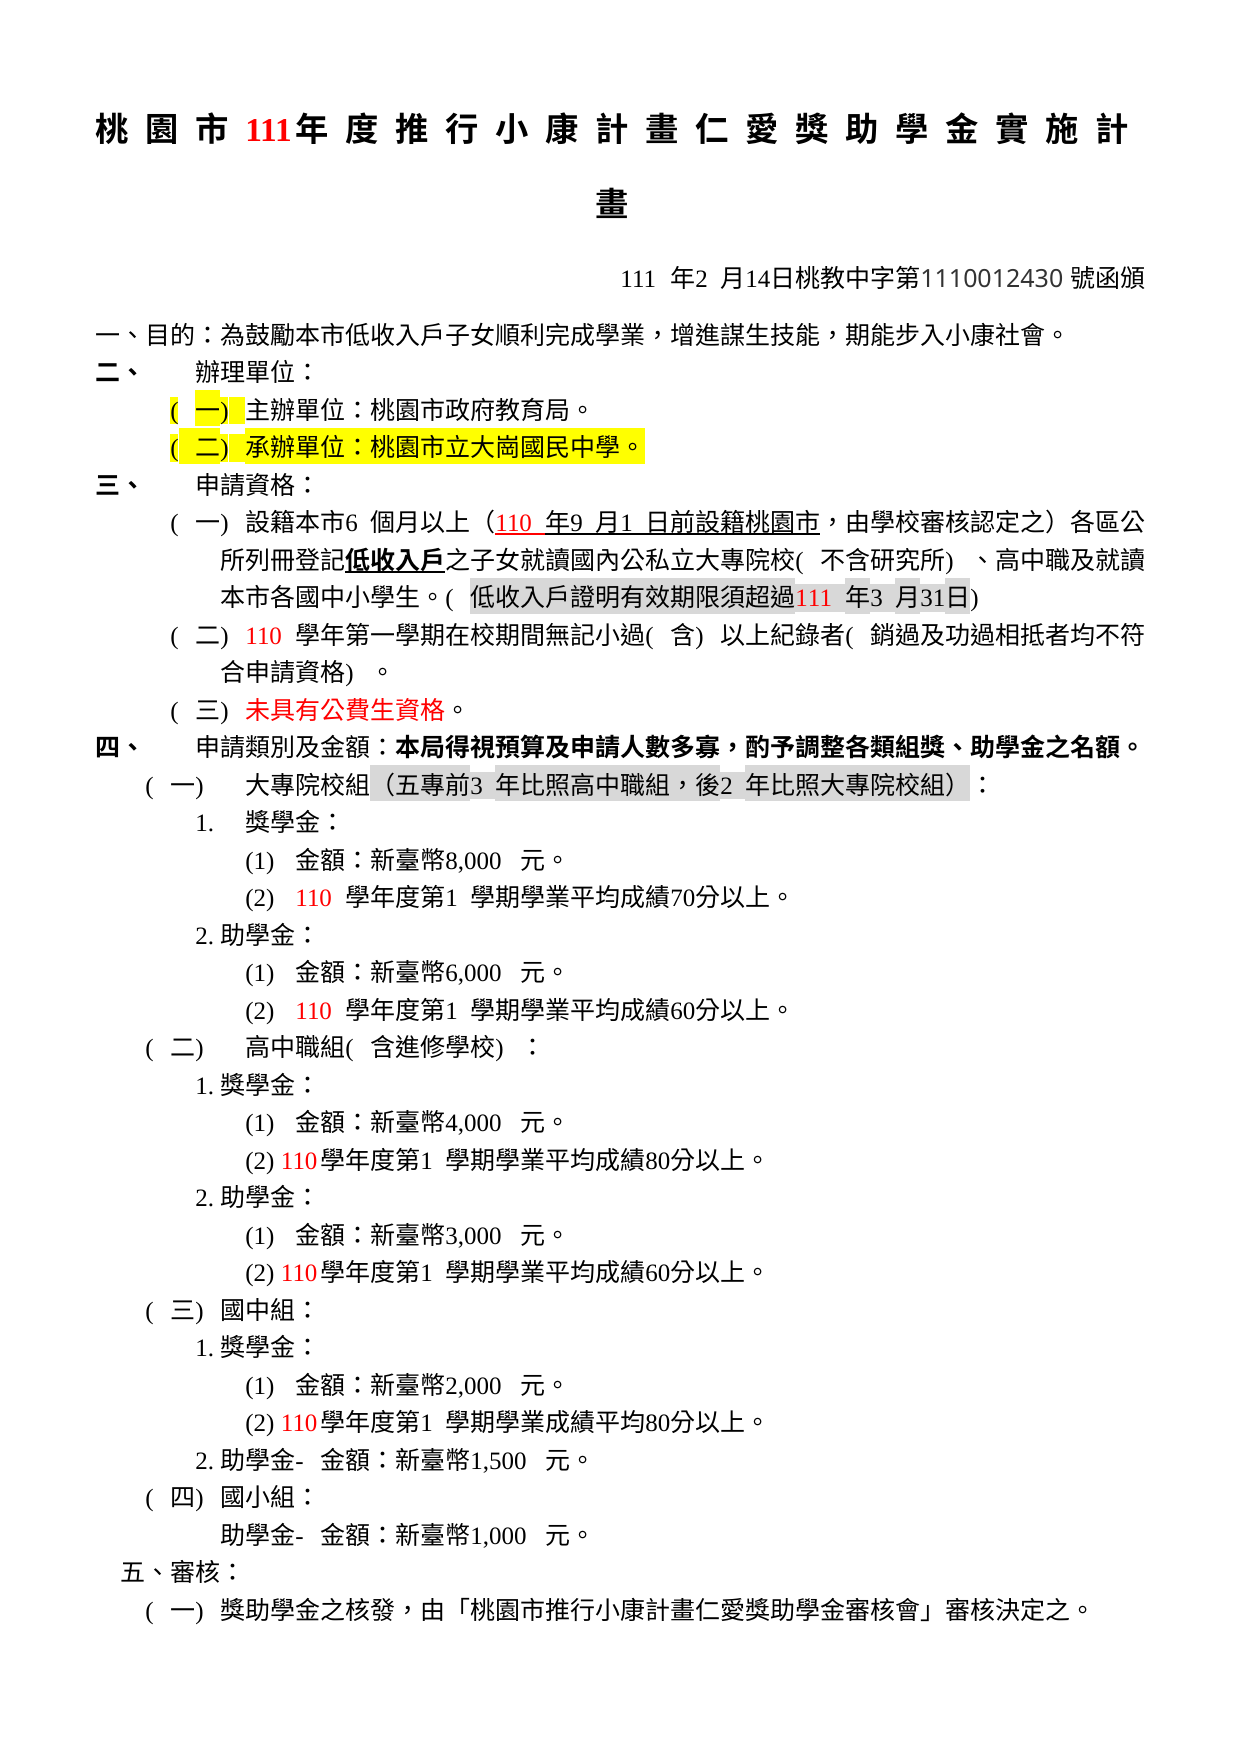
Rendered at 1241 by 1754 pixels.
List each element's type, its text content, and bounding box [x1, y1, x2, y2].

list 110學年度第1學期學業平均成績60分以上。 [228, 989, 1145, 1027]
text 111年2月14日桃教中字第1110012430號函頒 [95, 258, 1145, 296]
list 大專院校組（五專前3年比照高中職組，後2年比照大專院校組）： [145, 764, 1145, 802]
list 110學年度第1學期學業平均成績70分以上。 [228, 877, 1145, 914]
list 申請類別及金額：本局得視預算及申請人數多寡，酌予調整各類組獎、助學金之名額。 [95, 727, 1160, 764]
list 金額：新臺幣8,000元。 [228, 839, 1145, 877]
list 設籍本市6個月以上（110年9月1日前設籍桃園市，由學校審核認定之）各區公所列冊登記低收入戶之子女就讀國內公私立大專院校(不含研究所)、高中職及就讀本市各國中小學生。(低收入戶證明有效期限須超過111年3月31日) [154, 502, 1145, 614]
list 金額：新臺幣6,000元。 [228, 952, 1145, 989]
text 1.獎學金： [95, 1327, 1145, 1364]
list 辦理單位： [95, 352, 1145, 389]
list 申請資格： [95, 464, 1145, 502]
list 110學年第一學期在校期間無記小過(含)以上紀錄者(銷過及功過相抵者均不符合申請資格)。 [154, 614, 1145, 689]
list 承辦單位：桃園市立大崗國民中學。 [154, 427, 1145, 464]
list 獎學金： [188, 802, 1145, 839]
text 桃園市111年度推行小康計畫仁愛獎助學金實施計畫 [95, 89, 1145, 239]
text 2.助學金： [95, 1177, 1145, 1214]
text (四)國小組： [95, 1477, 1145, 1514]
text (三)國中組： [95, 1289, 1145, 1327]
list 主辦單位：桃園市政府教育局。 [154, 389, 1145, 427]
text (1)金額：新臺幣3,000元。 [95, 1214, 1145, 1252]
text 一、目的：為鼓勵本市低收入戶子女順利完成學業，增進謀生技能，期能步入小康社會。 [95, 314, 1145, 352]
text 助學金-金額：新臺幣1,000元。 [95, 1514, 1145, 1552]
text (2) 110學年度第1學期學業成績平均80分以上。 [95, 1402, 1145, 1439]
text 五、審核： [95, 1552, 1145, 1589]
list 高中職組(含進修學校)： [145, 1027, 1145, 1064]
text (1)金額：新臺幣2,000元。 [95, 1364, 1145, 1402]
text (1)金額：新臺幣4,000元。 [95, 1102, 1145, 1139]
text 2.助學金： [95, 914, 1145, 952]
list 未具有公費生資格。 [154, 689, 1145, 727]
text 2.助學金-金額：新臺幣1,500元。 [95, 1439, 1145, 1477]
text (一)獎助學金之核發，由「桃園市推行小康計畫仁愛獎助學金審核會」審核決定之。 [139, 1589, 1145, 1627]
text (2) 110學年度第1學期學業平均成績80分以上。 [95, 1139, 1145, 1177]
text 1.獎學金： [95, 1064, 1145, 1102]
text (2) 110學年度第1學期學業平均成績60分以上。 [95, 1252, 1145, 1289]
